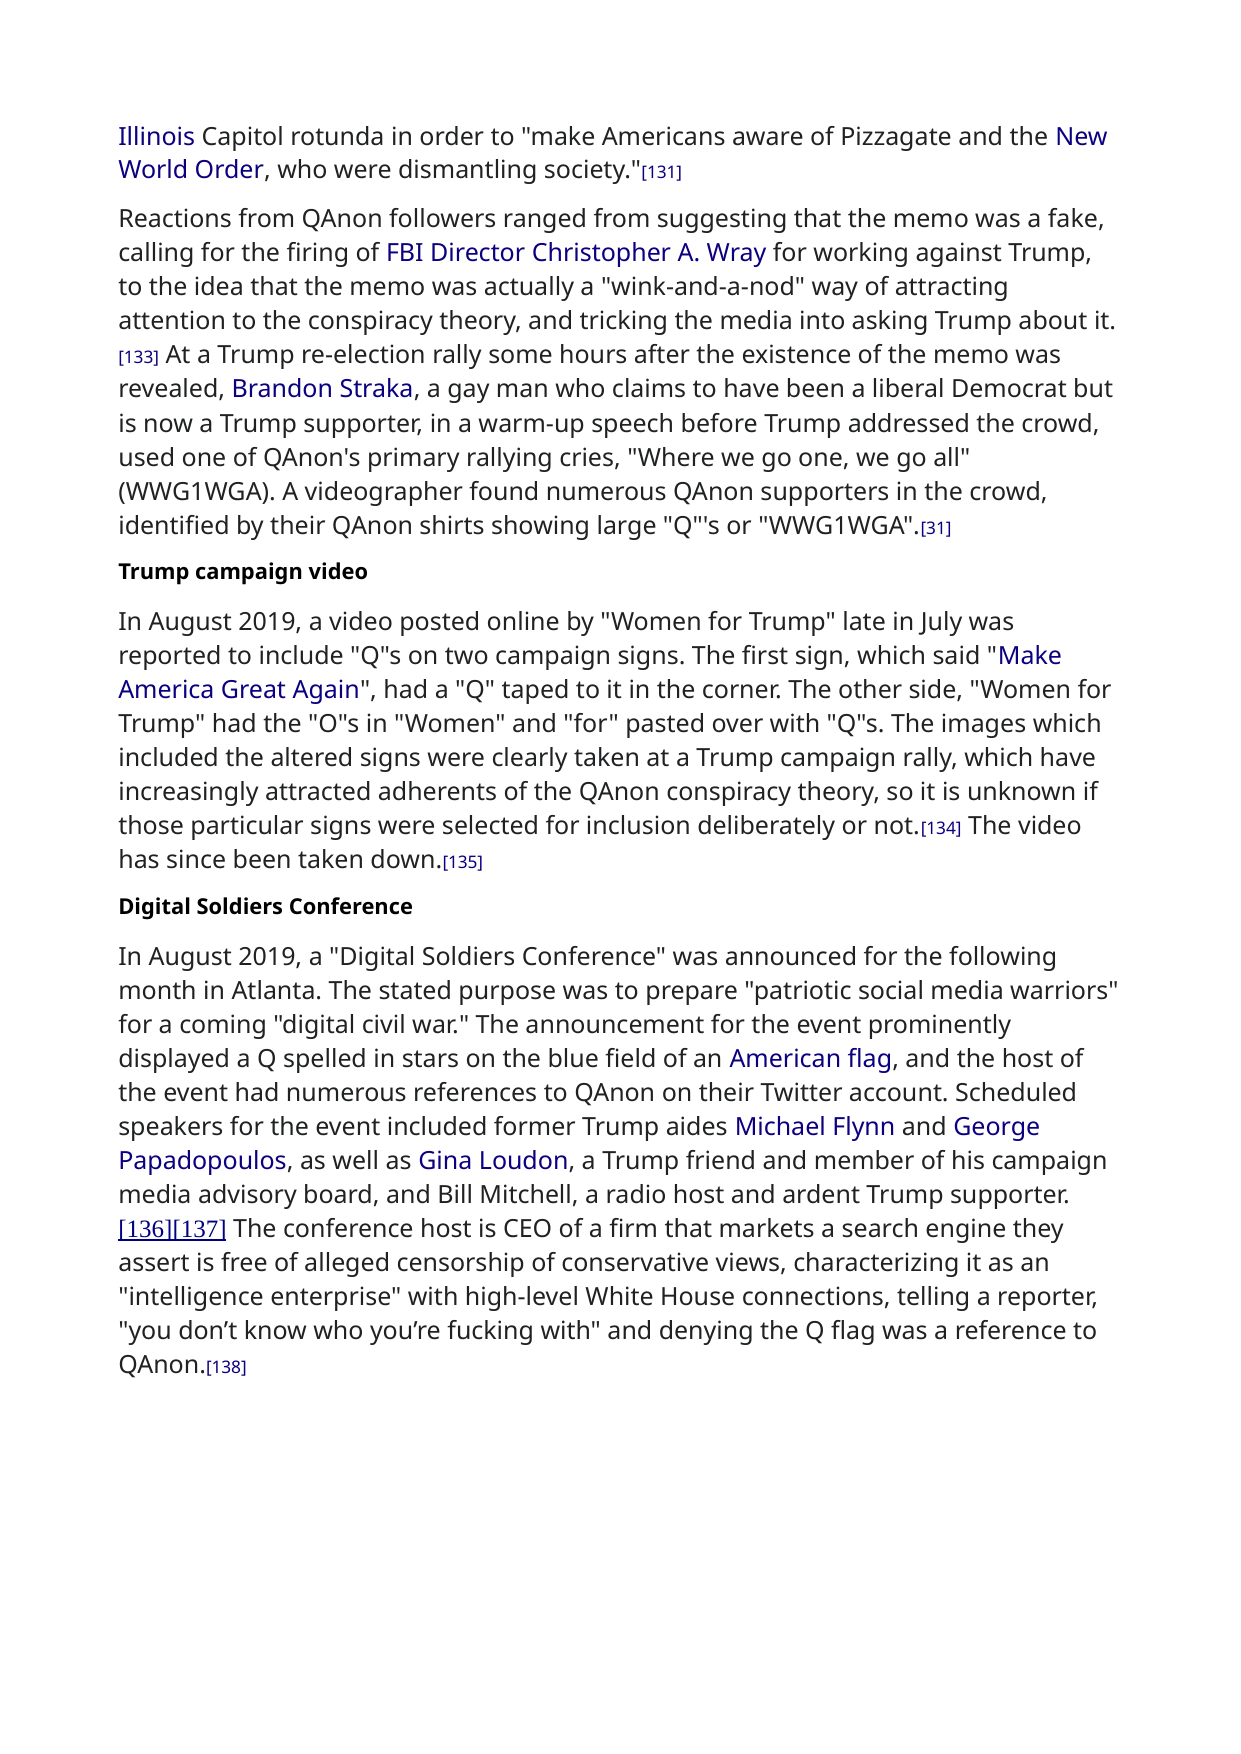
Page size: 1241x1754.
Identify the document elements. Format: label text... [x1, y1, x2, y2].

text In August 2019, a "Digital Soldiers Conference" was announced for the following month in Atlanta. The stated purpose was to prepare "patriotic social media warriors" for a coming "digital civil war." The announcement for the event prominently displayed a Q spelled in stars on the blue field of an American flag, and the host of the event had numerous references to QAnon on their Twitter account. Scheduled speakers for the event included former Trump aides Michael Flynn and George Papadopoulos, as well as Gina Loudon, a Trump friend and member of his campaign media advisory board, and Bill Mitchell, a radio host and ardent Trump supporter.[136][137] The conference host is CEO of a firm that markets a search engine they assert is free of alleged censorship of conservative views, characterizing it as an "intelligence enterprise" with high-level White House connections, telling a reporter, "you don’t know who you’re fucking with" and denying the Q flag was a reference to QAnon.[138] [118, 938, 1122, 1381]
text Reactions from QAnon followers ranged from suggesting that the memo was a fake, calling for the firing of FBI Director Christopher A. Wray for working against Trump, to the idea that the memo was actually a "wink-and-a-nod" way of attracting attention to the conspiracy theory, and tricking the media into asking Trump about it.[133] At a Trump re-election rally some hours after the existence of the memo was revealed, Brandon Straka, a gay man who claims to have been a liberal Democrat but is now a Trump supporter, in a warm-up speech before Trump addressed the crowd, used one of QAnon's primary rallying cries, "Where we go one, we go all" (WWG1WGA). A videographer found numerous QAnon supporters in the crowd, identified by their QAnon shirts showing large "Q"'s or "WWG1WGA".[31] [118, 201, 1122, 541]
text Illinois Capitol rotunda in order to "make Americans aware of Pizzagate and the New World Order, who were dismantling society."[131] [118, 118, 1122, 186]
subtitle Trump campaign video [118, 556, 1122, 586]
text In August 2019, a video posted online by "Women for Trump" late in July was reported to include "Q"s on two campaign signs. The first sign, which said "Make America Great Again", had a "Q" taped to it in the corner. The other side, "Women for Trump" had the "O"s in "Women" and "for" pasted over with "Q"s. The images which included the altered signs were clearly taken at a Trump campaign rally, which have increasingly attracted adherents of the QAnon conspiracy theory, so it is unknown if those particular signs were selected for inclusion deliberately or not.[134] The video has since been taken down.[135] [118, 604, 1122, 876]
subtitle Digital Soldiers Conference [118, 891, 1122, 921]
